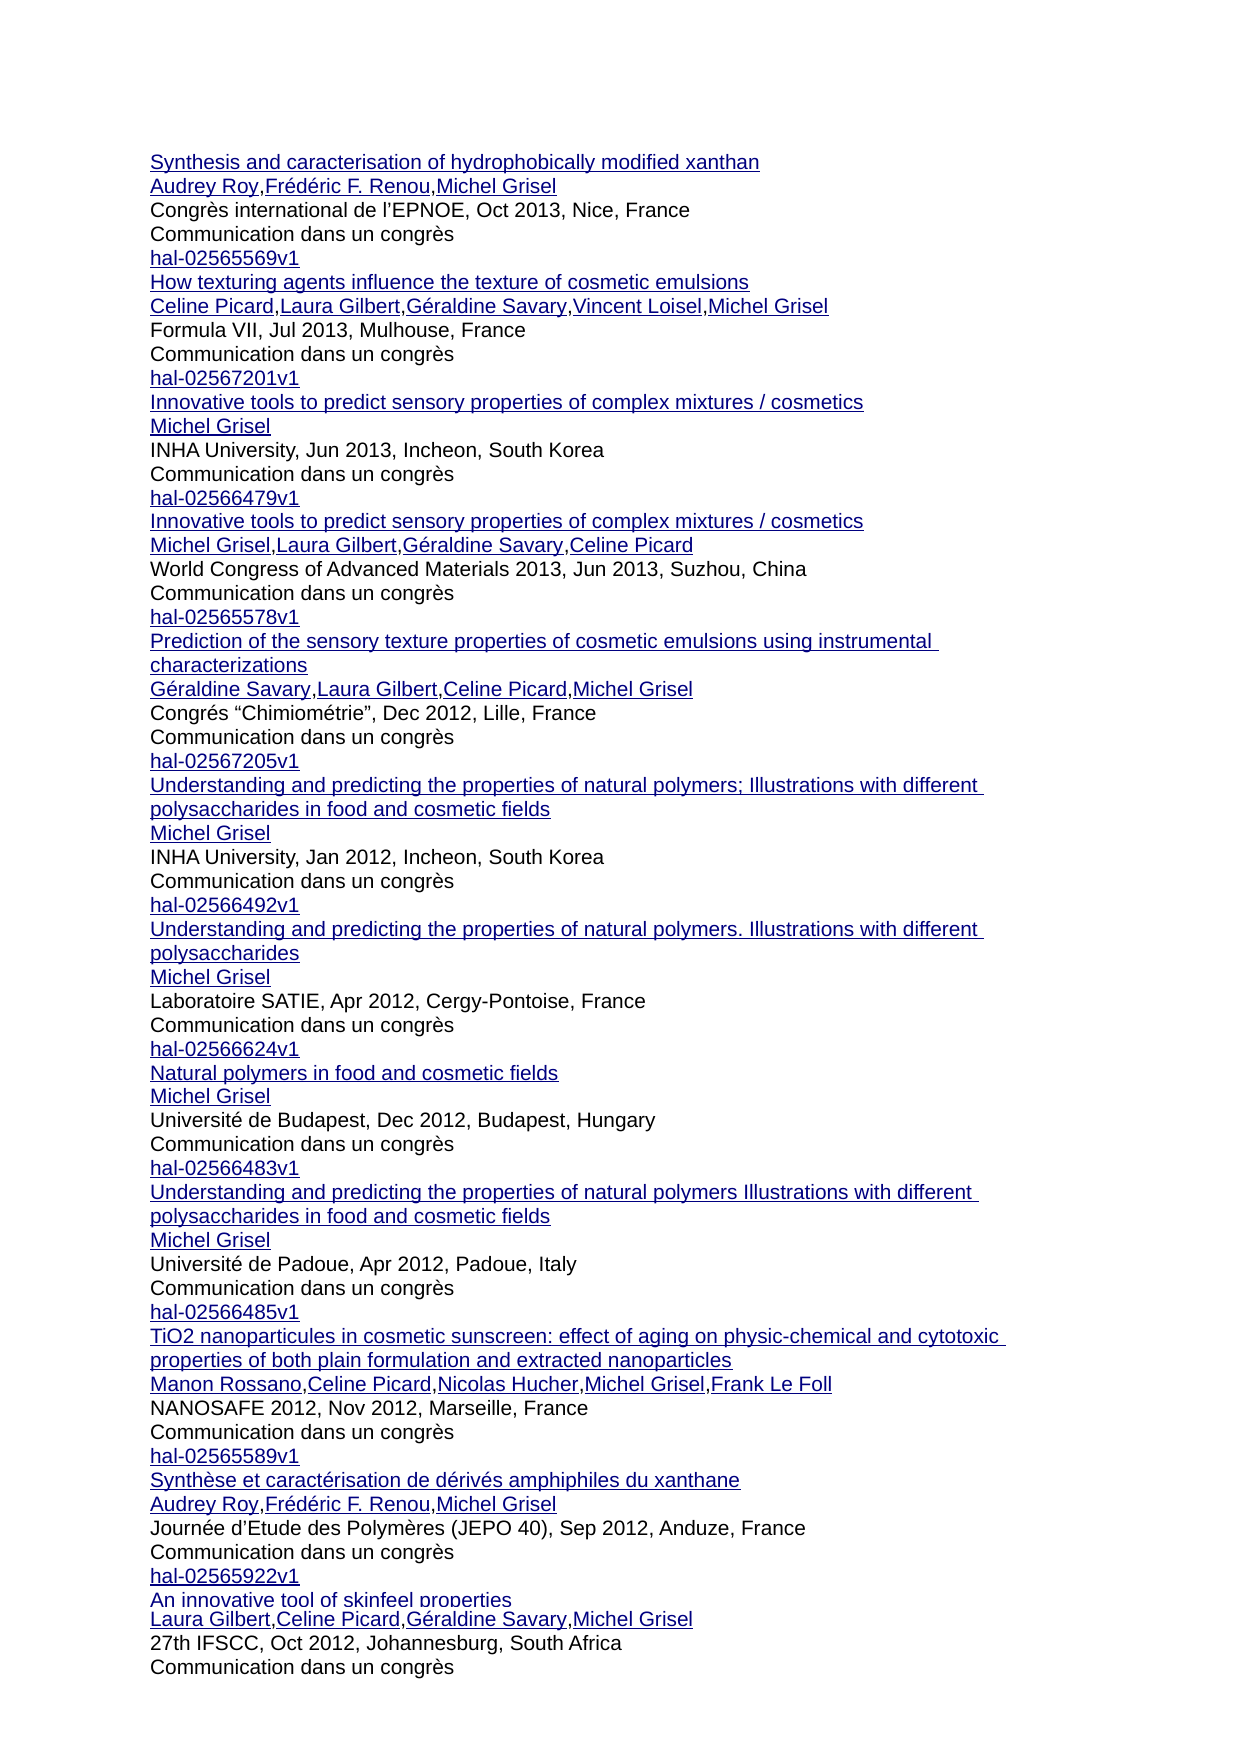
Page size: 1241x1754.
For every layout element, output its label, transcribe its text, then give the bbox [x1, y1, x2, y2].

table_cell Natural polymers in food and cosmetic fields Michel Grisel Université de Budapest, Dec 2012, Budapest, Hungary Communication dans un congrès hal-02566483v1 [150, 1060, 1090, 1180]
table_cell Synthesis and caracterisation of hydrophobically modified xanthan Audrey Roy,Frédéric F. Renou,Michel Grisel Congrès international de l’EPNOE, Oct 2013, Nice, France Communication dans un congrès hal-02565569v1 [150, 150, 1090, 270]
table_cell How texturing agents influence the texture of cosmetic emulsions Celine Picard,Laura Gilbert,Géraldine Savary,Vincent Loisel,Michel Grisel Formula VII, Jul 2013, Mulhouse, France Communication dans un congrès hal-02567201v1 [150, 270, 1090, 389]
table_cell Understanding and predicting the properties of natural polymers; Illustrations with different polysaccharides in food and cosmetic fields Michel Grisel INHA University, Jan 2012, Incheon, South Korea Communication dans un congrès hal-02566492v1 [150, 773, 1090, 917]
table_cell Innovative tools to predict sensory properties of complex mixtures / cosmetics Michel Grisel INHA University, Jun 2013, Incheon, South Korea Communication dans un congrès hal-02566479v1 [150, 390, 1090, 509]
table_cell TiO2 nanoparticules in cosmetic sunscreen: effect of aging on physic-chemical and cytotoxic properties of both plain formulation and extracted nanoparticles Manon Rossano,Celine Picard,Nicolas Hucher,Michel Grisel,Frank Le Foll NANOSAFE 2012, Nov 2012, Marseille, France Communication dans un congrès hal-02565589v1 [150, 1324, 1090, 1468]
table_cell Understanding and predicting the properties of natural polymers. Illustrations with different polysaccharides Michel Grisel Laboratoire SATIE, Apr 2012, Cergy-Pontoise, France Communication dans un congrès hal-02566624v1 [150, 917, 1090, 1060]
table_cell An innovative tool of skinfeel properties Laura Gilbert,Celine Picard,Géraldine Savary,Michel Grisel 27th IFSCC, Oct 2012, Johannesburg, South Africa Communication dans un congrès [150, 1588, 1090, 1679]
table_cell Innovative tools to predict sensory properties of complex mixtures / cosmetics Michel Grisel,Laura Gilbert,Géraldine Savary,Celine Picard World Congress of Advanced Materials 2013, Jun 2013, Suzhou, China Communication dans un congrès hal-02565578v1 [150, 509, 1090, 629]
table_cell Understanding and predicting the properties of natural polymers Illustrations with different polysaccharides in food and cosmetic fields Michel Grisel Université de Padoue, Apr 2012, Padoue, Italy Communication dans un congrès hal-02566485v1 [150, 1180, 1090, 1324]
table_cell Prediction of the sensory texture properties of cosmetic emulsions using instrumental characterizations Géraldine Savary,Laura Gilbert,Celine Picard,Michel Grisel Congrés “Chimiométrie”, Dec 2012, Lille, France Communication dans un congrès hal-02567205v1 [150, 629, 1090, 773]
table_cell Synthèse et caractérisation de dérivés amphiphiles du xanthane Audrey Roy,Frédéric F. Renou,Michel Grisel Journée d’Etude des Polymères (JEPO 40), Sep 2012, Anduze, France Communication dans un congrès hal-02565922v1 [150, 1468, 1090, 1587]
